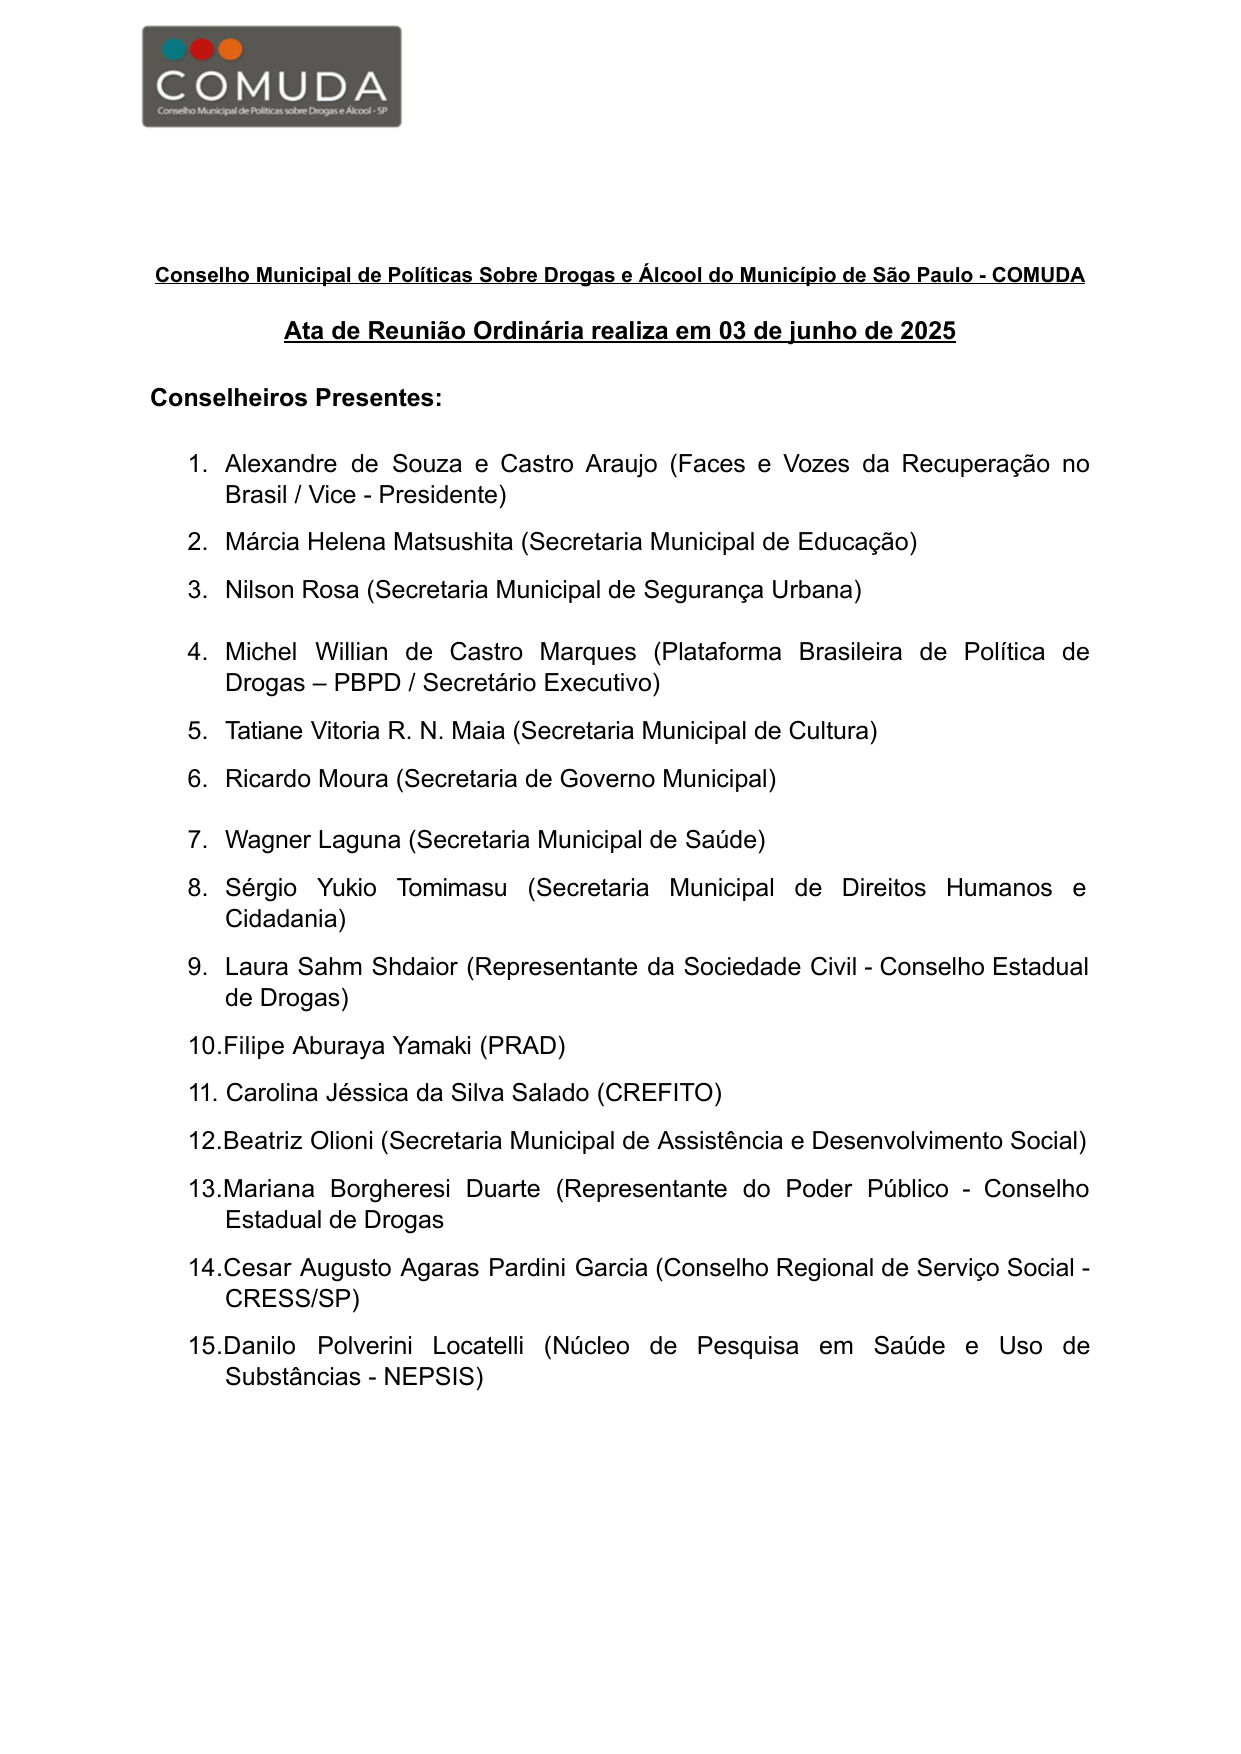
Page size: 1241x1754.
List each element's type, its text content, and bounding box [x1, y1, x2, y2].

text Cidadania) [225, 905, 1114, 933]
text 11. Carolina Jéssica da Silva Salado (CREFITO) [187, 1079, 747, 1107]
text Ata de Reunião Ordinária realiza em 03 de junho de 2025 [284, 317, 1110, 345]
text 3 [187, 576, 201, 604]
text 0.Filipe Aburaya Yamaki (PRAD) [201, 1032, 591, 1060]
text 9 [187, 953, 201, 981]
text . Michel Willian de Castro Marques (Plataforma Brasileira de Política de [201, 638, 1114, 666]
text 1 [187, 1127, 201, 1155]
text . Nilson Rosa (Secretaria Municipal de Segurança Urbana) [201, 576, 942, 604]
text 4.Cesar Augusto Agaras Pardini Garcia (Conselho Regional de Serviço Social - [201, 1254, 1115, 1282]
text Brasil / Vice - Presidente) [225, 481, 1115, 509]
picture [0, 0, 1241, 1754]
text Conselheiros Presentes: [150, 384, 468, 412]
text 5.Danilo Polverini Locatelli (Núcleo de Pesquisa em Saúde e Uso de [201, 1332, 1114, 1360]
text 1 [187, 1332, 201, 1360]
text . Alexandre de Souza e Castro Araujo (Faces e Vozes da Recuperação no [201, 450, 1115, 478]
text . Wagner Laguna (Secretaria Municipal de Saúde) [201, 827, 791, 854]
text CRESS/SP) [225, 1285, 1115, 1313]
text . Laura Sahm Shdaior (Representante da Sociedade Civil - Conselho Estadual [201, 953, 1114, 981]
text 3.Mariana Borgheresi Duarte (Representante do Poder Público - Conselho [201, 1175, 1114, 1203]
text 1 [187, 450, 201, 478]
text . Márcia Helena Matsushita (Secretaria Municipal de Educação) [201, 528, 942, 556]
text 6 [187, 765, 201, 793]
text 5 [187, 717, 201, 745]
text de Drogas) [225, 984, 1114, 1012]
text Conselho Municipal de Políticas Sobre Drogas e Álcool do Município de São Paulo - COMUDA [155, 263, 1110, 287]
text 4 [187, 638, 201, 666]
text Substâncias - NEPSIS) [225, 1363, 1114, 1391]
text 1 [187, 1175, 201, 1203]
text 2.Beatriz Olioni (Secretaria Municipal de Assistência e Desenvolvimento Social) [201, 1127, 1111, 1155]
text Drogas – PBPD / Secretário Executivo) [225, 669, 1114, 697]
text 7 [187, 827, 201, 854]
text 8 [187, 874, 201, 902]
text 2 [187, 528, 201, 556]
text 1 [187, 1032, 201, 1060]
text . Tatiane Vitoria R. N. Maia (Secretaria Municipal de Cultura) [201, 717, 905, 745]
text . Sérgio Yukio Tomimasu (Secretaria Municipal de Direitos Humanos e [201, 874, 1114, 902]
text Estadual de Drogas [225, 1206, 1114, 1234]
text 1 [187, 1254, 201, 1282]
text . Ricardo Moura (Secretaria de Governo Municipal) [201, 765, 905, 793]
